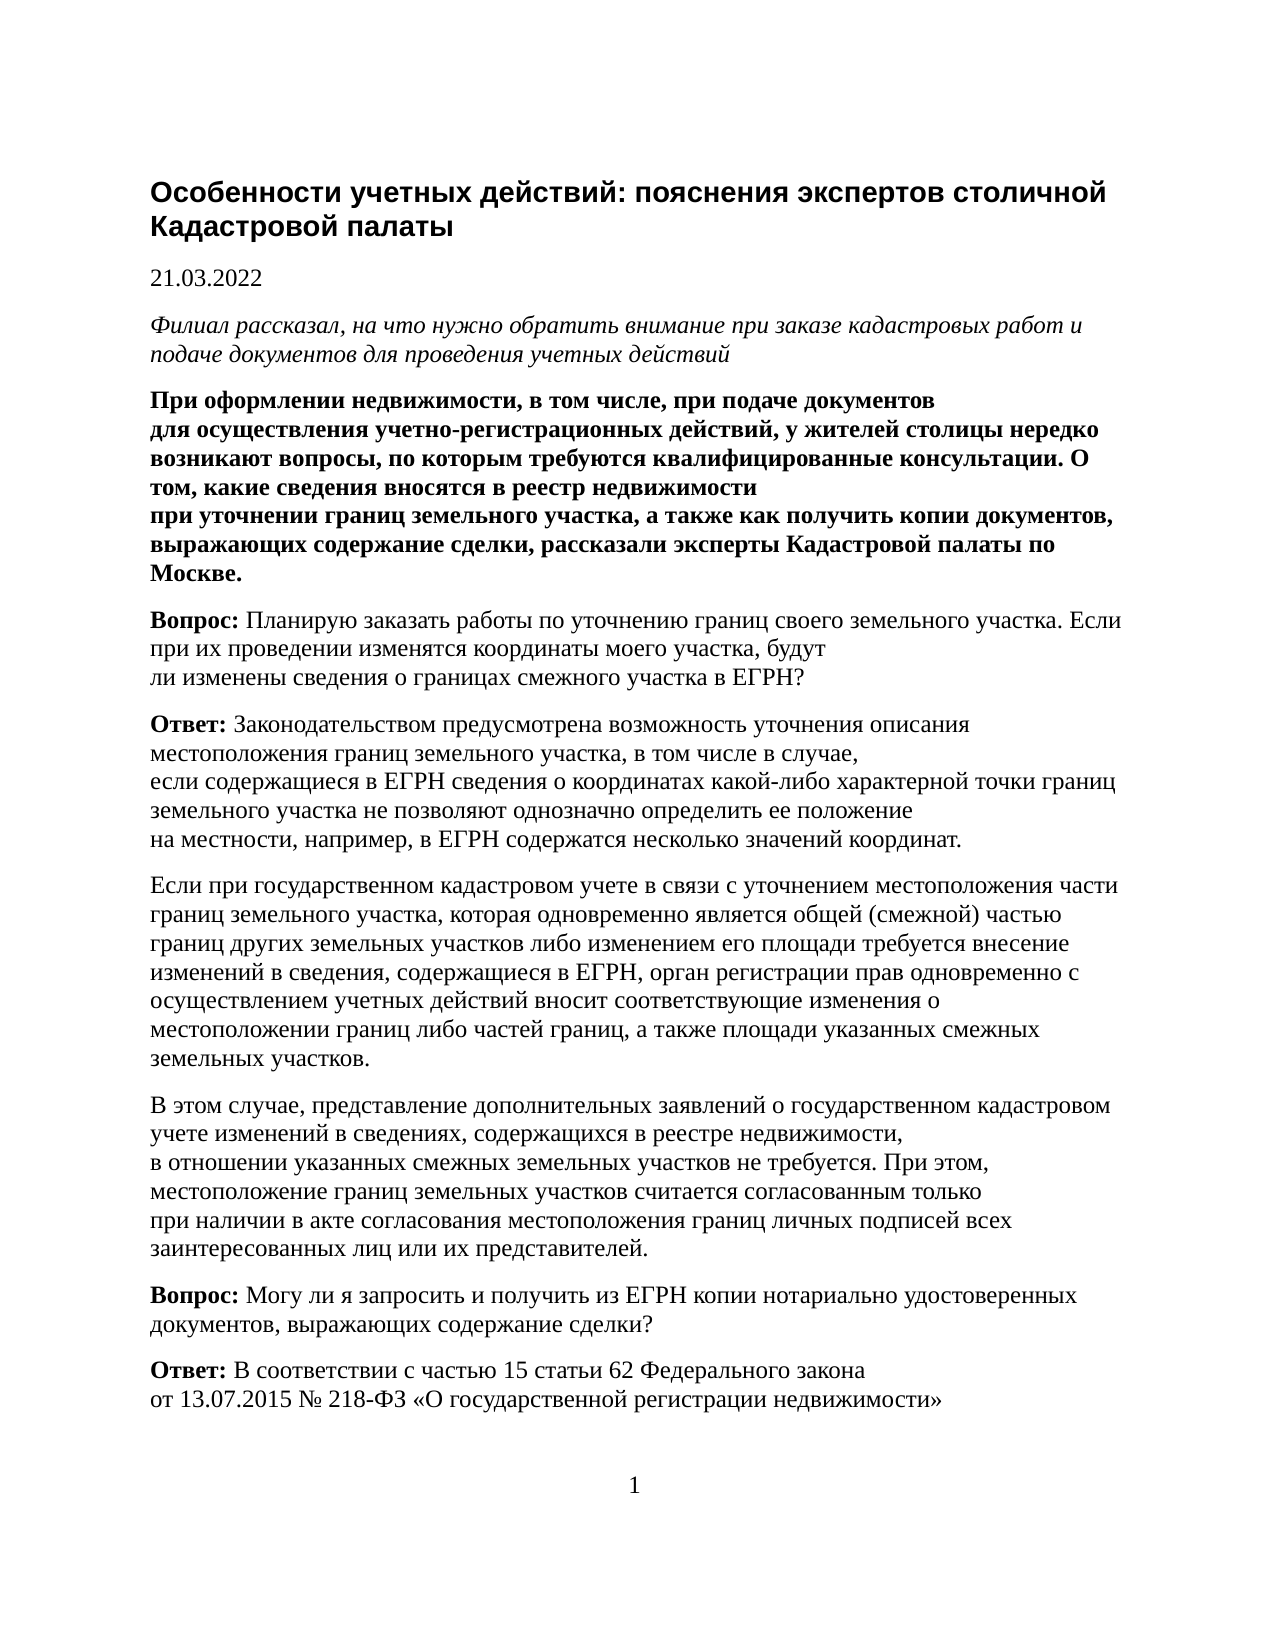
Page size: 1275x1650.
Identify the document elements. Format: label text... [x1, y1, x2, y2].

subtitle Особенности учетных действий: пояснения экспертов столичной Кадастровой палаты [150, 175, 1125, 242]
text Если при государственном кадастровом учете в связи с уточнением местоположения части границ земельного участка, которая одновременно является общей (смежной) частью границ других земельных участков либо изменением его площади требуется внесение изменений в сведения, содержащиеся в ЕГРН, орган регистрации прав одновременно с осуществлением учетных действий вносит соответствующие изменения о местоположении границ либо частей границ, а также площади указанных смежных земельных участков. [150, 871, 1125, 1072]
text Вопрос: Могу ли я запросить и получить из ЕГРН копии нотариально удостоверенных документов, выражающих содержание сделки? [150, 1280, 1125, 1338]
text При оформлении недвижимости, в том числе, при подаче документов для осуществления учетно-регистрационных действий, у жителей столицы нередко возникают вопросы, по которым требуются квалифицированные консультации. О том, какие сведения вносятся в реестр недвижимости при уточнении границ земельного участка, а также как получить копии документов, выражающих содержание сделки, рассказали эксперты Кадастровой палаты по Москве. [150, 386, 1125, 587]
text Филиал рассказал, на что нужно обратить внимание при заказе кадастровых работ и подаче документов для проведения учетных действий [150, 310, 1125, 368]
text Вопрос: Планирую заказать работы по уточнению границ своего земельного участка. Если при их проведении изменятся координаты моего участка, будут ли изменены сведения о границах смежного участка в ЕГРН? [150, 605, 1125, 691]
text В этом случае, представление дополнительных заявлений о государственном кадастровом учете изменений в сведениях, содержащихся в реестре недвижимости, в отношении указанных смежных земельных участков не требуется. При этом, местоположение границ земельных участков считается согласованным только при наличии в акте согласования местоположения границ личных подписей всех заинтересованных лиц или их представителей. [150, 1090, 1125, 1262]
text Ответ: В соответствии с частью 15 статьи 62 Федерального закона от 13.07.2015 № 218-ФЗ «О государственной регистрации недвижимости» [150, 1356, 1125, 1413]
text 21.03.2022 [150, 263, 1125, 292]
text Ответ: Законодательством предусмотрена возможность уточнения описания местоположения границ земельного участка, в том числе в случае, если содержащиеся в ЕГРН сведения о координатах какой-либо характерной точки границ земельного участка не позволяют однозначно определить ее положение на местности, например, в ЕГРН содержатся несколько значений координат. [150, 709, 1125, 853]
